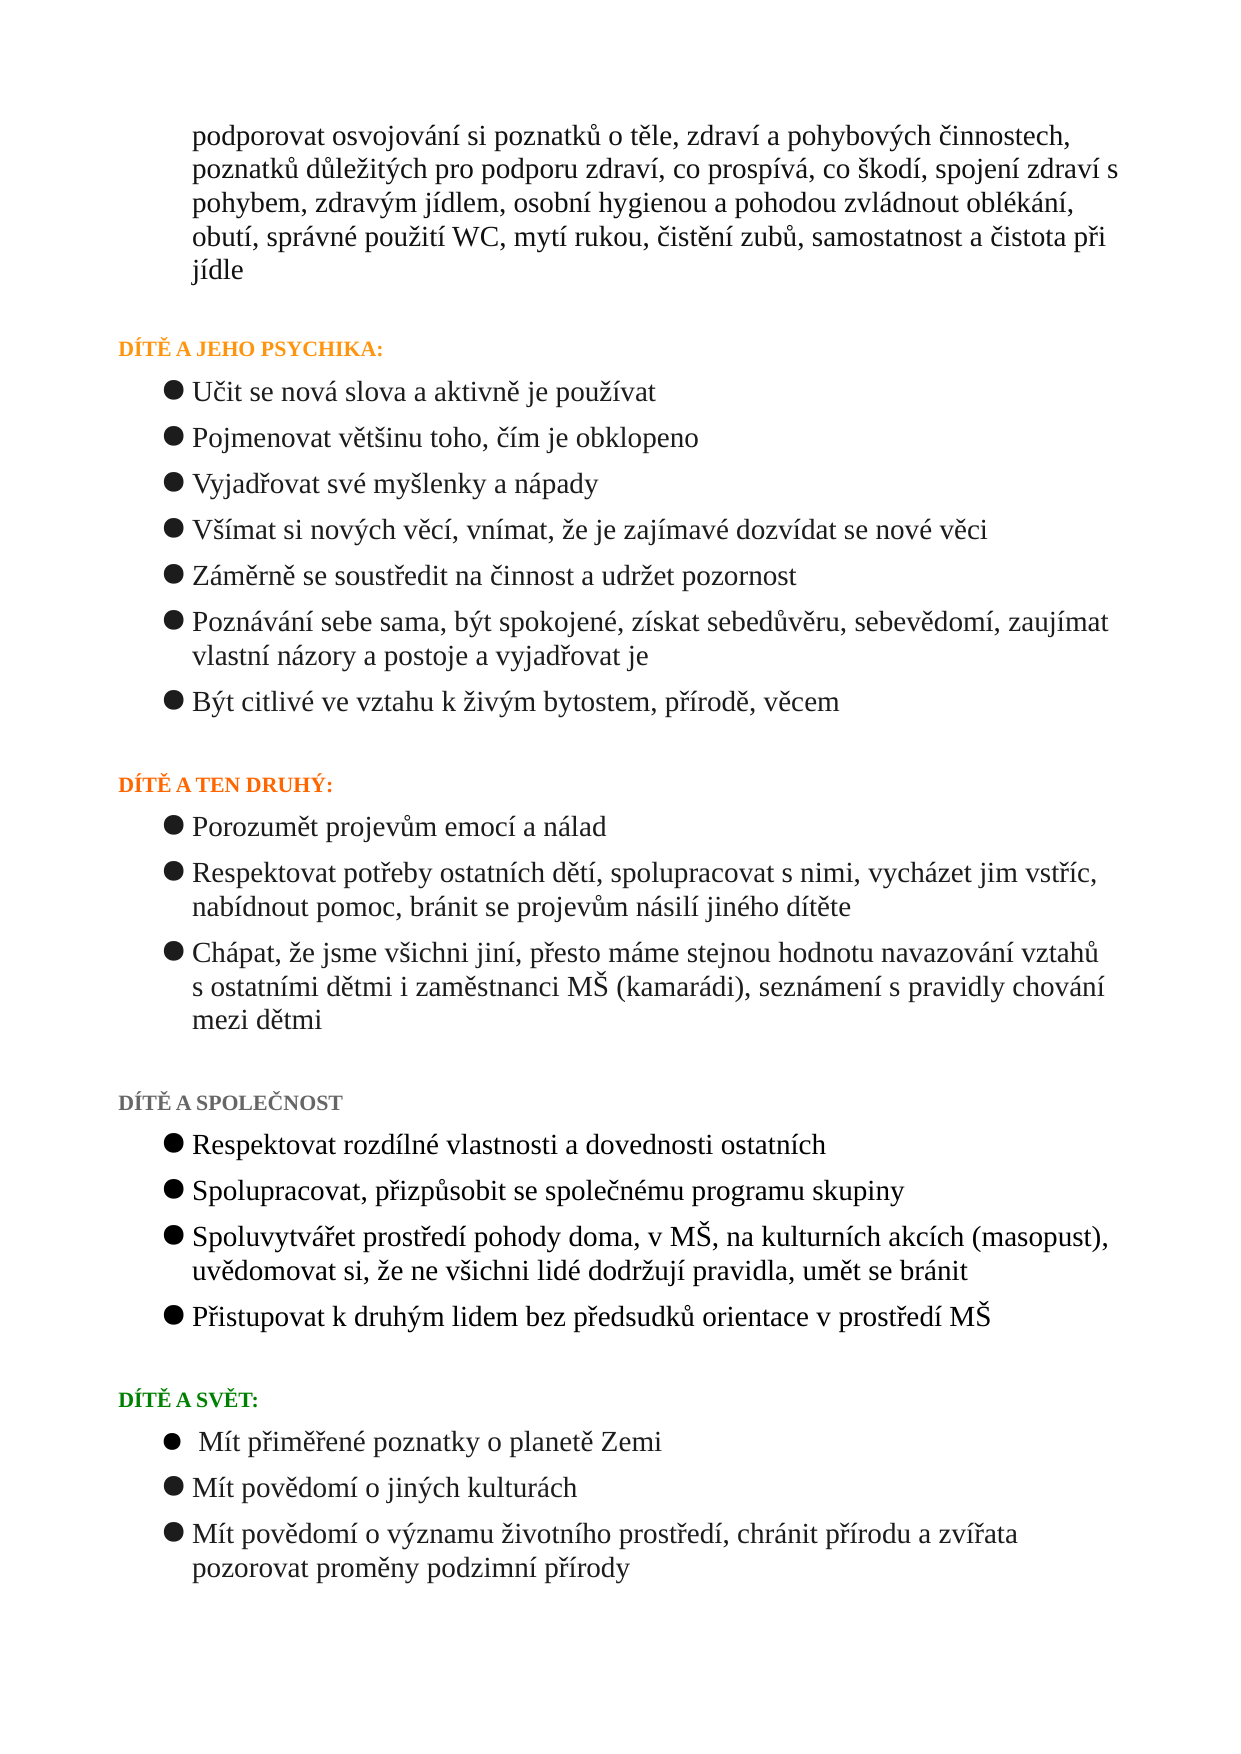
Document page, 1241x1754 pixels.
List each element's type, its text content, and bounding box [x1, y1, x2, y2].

list Spolupracovat, přizpůsobit se společnému programu skupiny [162, 1173, 1122, 1207]
list Chápat, že jsme všichni jiní, přesto máme stejnou hodnotu navazování vztahů s ostatními dětmi i zaměstnanci MŠ (kamarádi), seznámení s pravidly chování mezi dětmi [162, 935, 1122, 1036]
list Spoluvytvářet prostředí pohody doma, v MŠ, na kulturních akcích (masopust), uvědomovat si, že ne všichni lidé dodržují pravidla, umět se bránit [162, 1219, 1122, 1287]
list Respektovat rozdílné vlastnosti a dovednosti ostatních [162, 1127, 1122, 1161]
list Vyjadřovat své myšlenky a nápady [162, 466, 1122, 500]
list Porozumět projevům emocí a nálad [162, 809, 1122, 843]
text DÍTĚ A TEN DRUHÝ: [118, 772, 1122, 797]
list Respektovat potřeby ostatních dětí, spolupracovat s nimi, vycházet jim vstříc, nabídnout pomoc, bránit se projevům násilí jiného dítěte [162, 855, 1122, 923]
list podporovat osvojování si poznatků o těle, zdraví a pohybových činnostech, poznatků důležitých pro podporu zdraví, co prospívá, co škodí, spojení zdraví s pohybem, zdravým jídlem, osobní hygienou a pohodou zvládnout oblékání, obutí, správné použití WC, mytí rukou, čistění zubů, samostatnost a čistota při jídle [162, 118, 1122, 286]
list Mít povědomí o významu životního prostředí, chránit přírodu a zvířata pozorovat proměny podzimní přírody [162, 1517, 1122, 1584]
list Přistupovat k druhým lidem bez předsudků orientace v prostředí MŠ [162, 1299, 1122, 1333]
list Mít přiměřené poznatky o planetě Zemi [162, 1424, 1122, 1458]
list Záměrně se soustředit na činnost a udržet pozornost [162, 558, 1122, 592]
list Učit se nová slova a aktivně je používat [162, 374, 1122, 407]
text DÍTĚ A SVĚT: [118, 1387, 1122, 1412]
text DÍTĚ A SPOLEČNOST [118, 1089, 1122, 1115]
list Všímat si nových věcí, vnímat, že je zajímavé dozvídat se nové věci [162, 512, 1122, 546]
list Poznávání sebe sama, být spokojené, získat sebedůvěru, sebevědomí, zaujímat vlastní názory a postoje a vyjadřovat je [162, 604, 1122, 672]
list Být citlivé ve vztahu k živým bytostem, přírodě, věcem [162, 684, 1122, 718]
text DÍTĚ A JEHO PSYCHIKA: [118, 336, 1122, 361]
list Mít povědomí o jiných kulturách [162, 1470, 1122, 1504]
list Pojmenovat většinu toho, čím je obklopeno [162, 420, 1122, 453]
